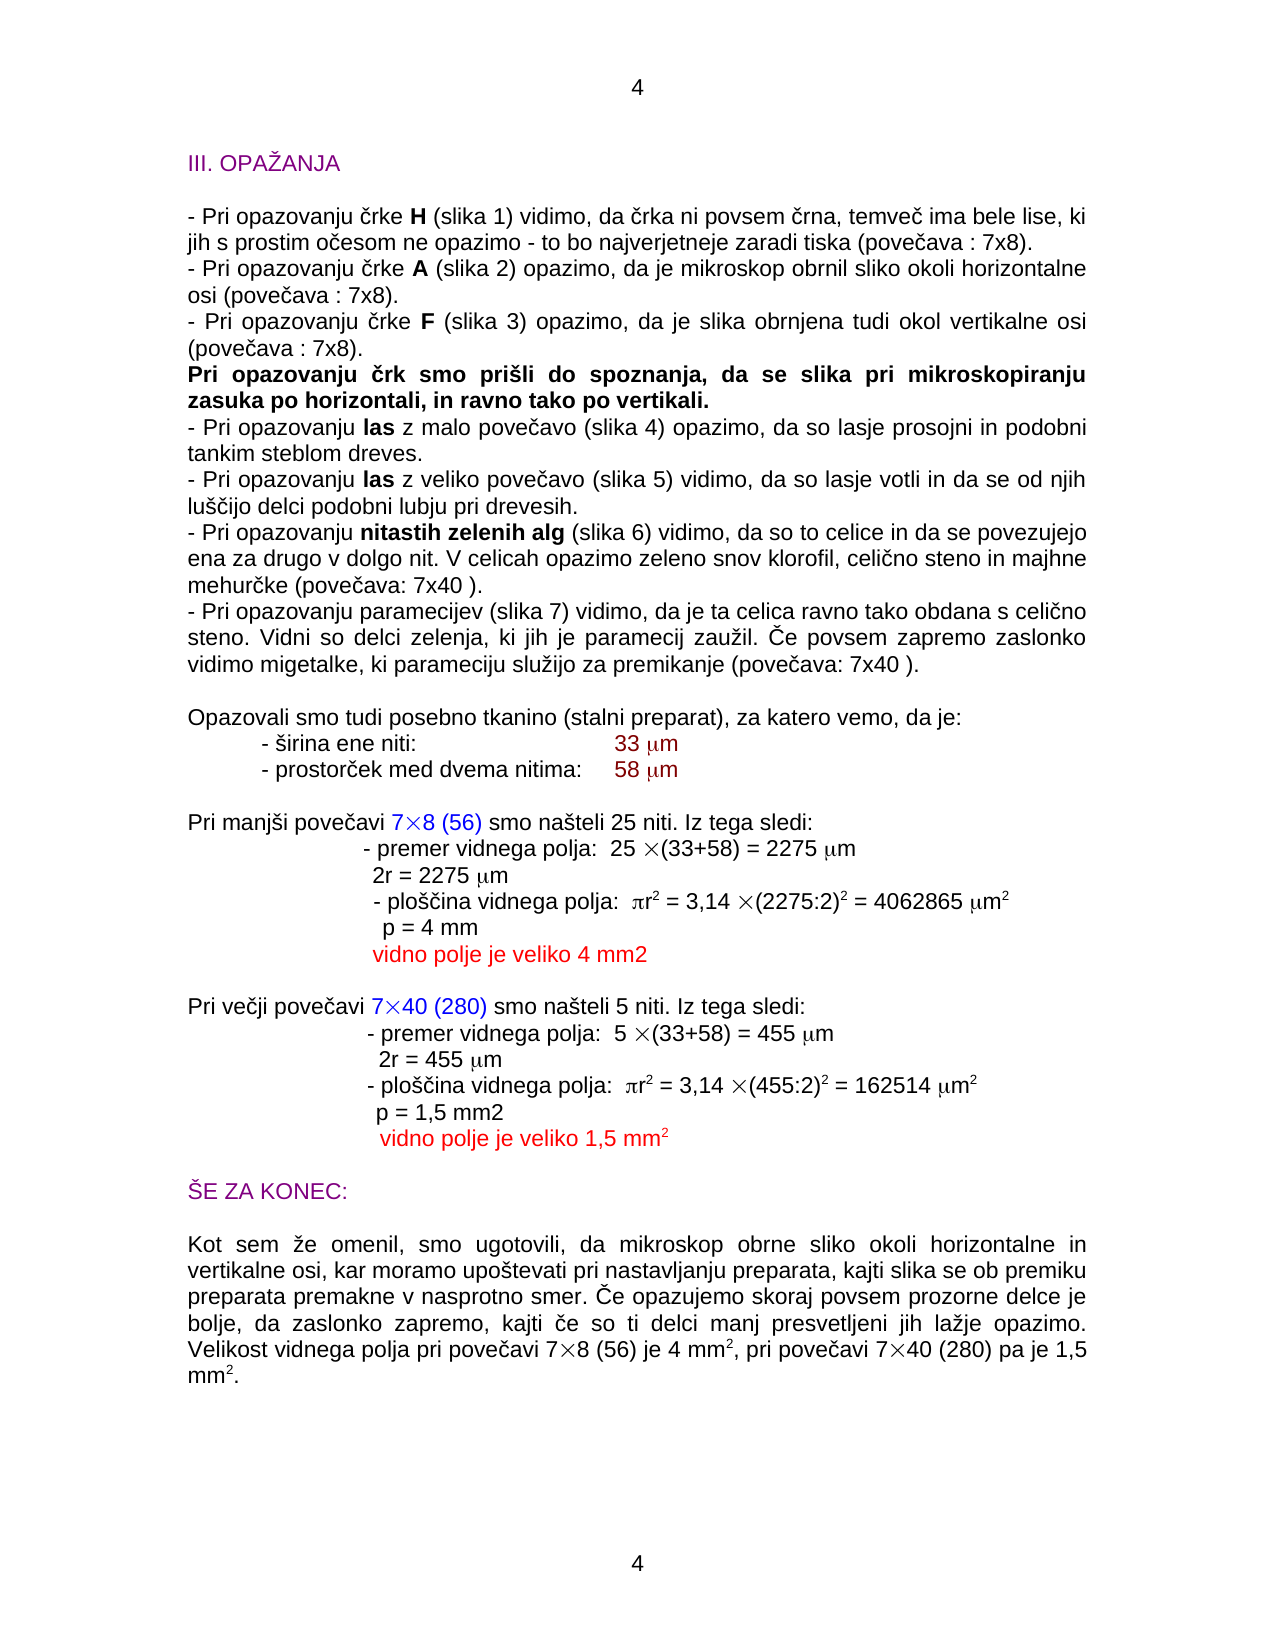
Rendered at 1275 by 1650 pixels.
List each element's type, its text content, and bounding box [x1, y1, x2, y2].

text vidno polje je veliko 1,5 mm2 [187, 1125, 1087, 1151]
text 2r = 2275 m [187, 862, 1087, 888]
text - Pri opazovanju paramecijev (slika 7) vidimo, da je ta celica ravno tako obdana s celično steno. Vidni so delci zelenja, ki jih je paramecij zaužil. Če povsem zapremo zaslonko vidimo migetalke, ki parameciju služijo za premikanje (povečava: 7x40 ). [187, 598, 1087, 677]
text - Pri opazovanju las z veliko povečavo (slika 5) vidimo, da so lasje votli in da se od njih luščijo delci podobni lubju pri drevesih. [187, 466, 1087, 519]
text vidno polje je veliko 4 mm2 [187, 941, 1087, 967]
text Pri večji povečavi 740 (280) smo našteli 5 niti. Iz tega sledi: [187, 993, 1087, 1020]
text 2r = 455 m [187, 1046, 1087, 1072]
text ŠE ZA KONEC: [187, 1178, 1087, 1204]
text - ploščina vidnega polja: r2 = 3,14 (2275:2)2 = 4062865 m2 [187, 888, 1087, 914]
text III. OpAŽanja [187, 150, 1087, 176]
text - Pri opazovanju črke H (slika 1) vidimo, da črka ni povsem črna, temveč ima bele lise, ki jih s prostim očesom ne opazimo - to bo najverjetneje zaradi tiska (povečava : 7x8). [187, 203, 1087, 255]
text - Pri opazovanju nitastih zelenih alg (slika 6) vidimo, da so to celice in da se povezujejo ena za drugo v dolgo nit. V celicah opazimo zeleno snov klorofil, celično steno in majhne mehurčke (povečava: 7x40 ). [187, 519, 1087, 598]
text - širina ene niti: 33 m [187, 730, 1087, 756]
text - premer vidnega polja: 25 (33+58) = 2275 m [187, 835, 1087, 862]
text p = 1,5 mm2 [187, 1099, 1087, 1125]
text - prostorček med dvema nitima: 58 m [187, 756, 1087, 782]
text - Pri opazovanju črke F (slika 3) opazimo, da je slika obrnjena tudi okol vertikalne osi (povečava : 7x8). [187, 308, 1087, 361]
text Opazovali smo tudi posebno tkanino (stalni preparat), za katero vemo, da je: [187, 703, 1087, 730]
text - Pri opazovanju črke A (slika 2) opazimo, da je mikroskop obrnil sliko okoli horizontalne osi (povečava : 7x8). [187, 255, 1087, 308]
text - Pri opazovanju las z malo povečavo (slika 4) opazimo, da so lasje prosojni in podobni tankim steblom dreves. [187, 413, 1087, 466]
text Kot sem že omenil, smo ugotovili, da mikroskop obrne sliko okoli horizontalne in vertikalne osi, kar moramo upoštevati pri nastavljanju preparata, kajti slika se ob premiku preparata premakne v nasprotno smer. Če opazujemo skoraj povsem prozorne delce je bolje, da zaslonko zapremo, kajti če so ti delci manj presvetljeni jih lažje opazimo. Velikost vidnega polja pri povečavi 78 (56) je 4 mm2, pri povečavi 740 (280) pa je 1,5 mm2. [187, 1231, 1087, 1389]
text Pri manjši povečavi 78 (56) smo našteli 25 niti. Iz tega sledi: [187, 809, 1087, 835]
text Pri opazovanju črk smo prišli do spoznanja, da se slika pri mikroskopiranju zasuka po horizontali, in ravno tako po vertikali. [187, 361, 1087, 413]
text - premer vidnega polja: 5 (33+58) = 455 m [187, 1020, 1087, 1046]
text - ploščina vidnega polja: r2 = 3,14 (455:2)2 = 162514 m2 [187, 1072, 1087, 1099]
text p = 4 mm [187, 914, 1087, 941]
